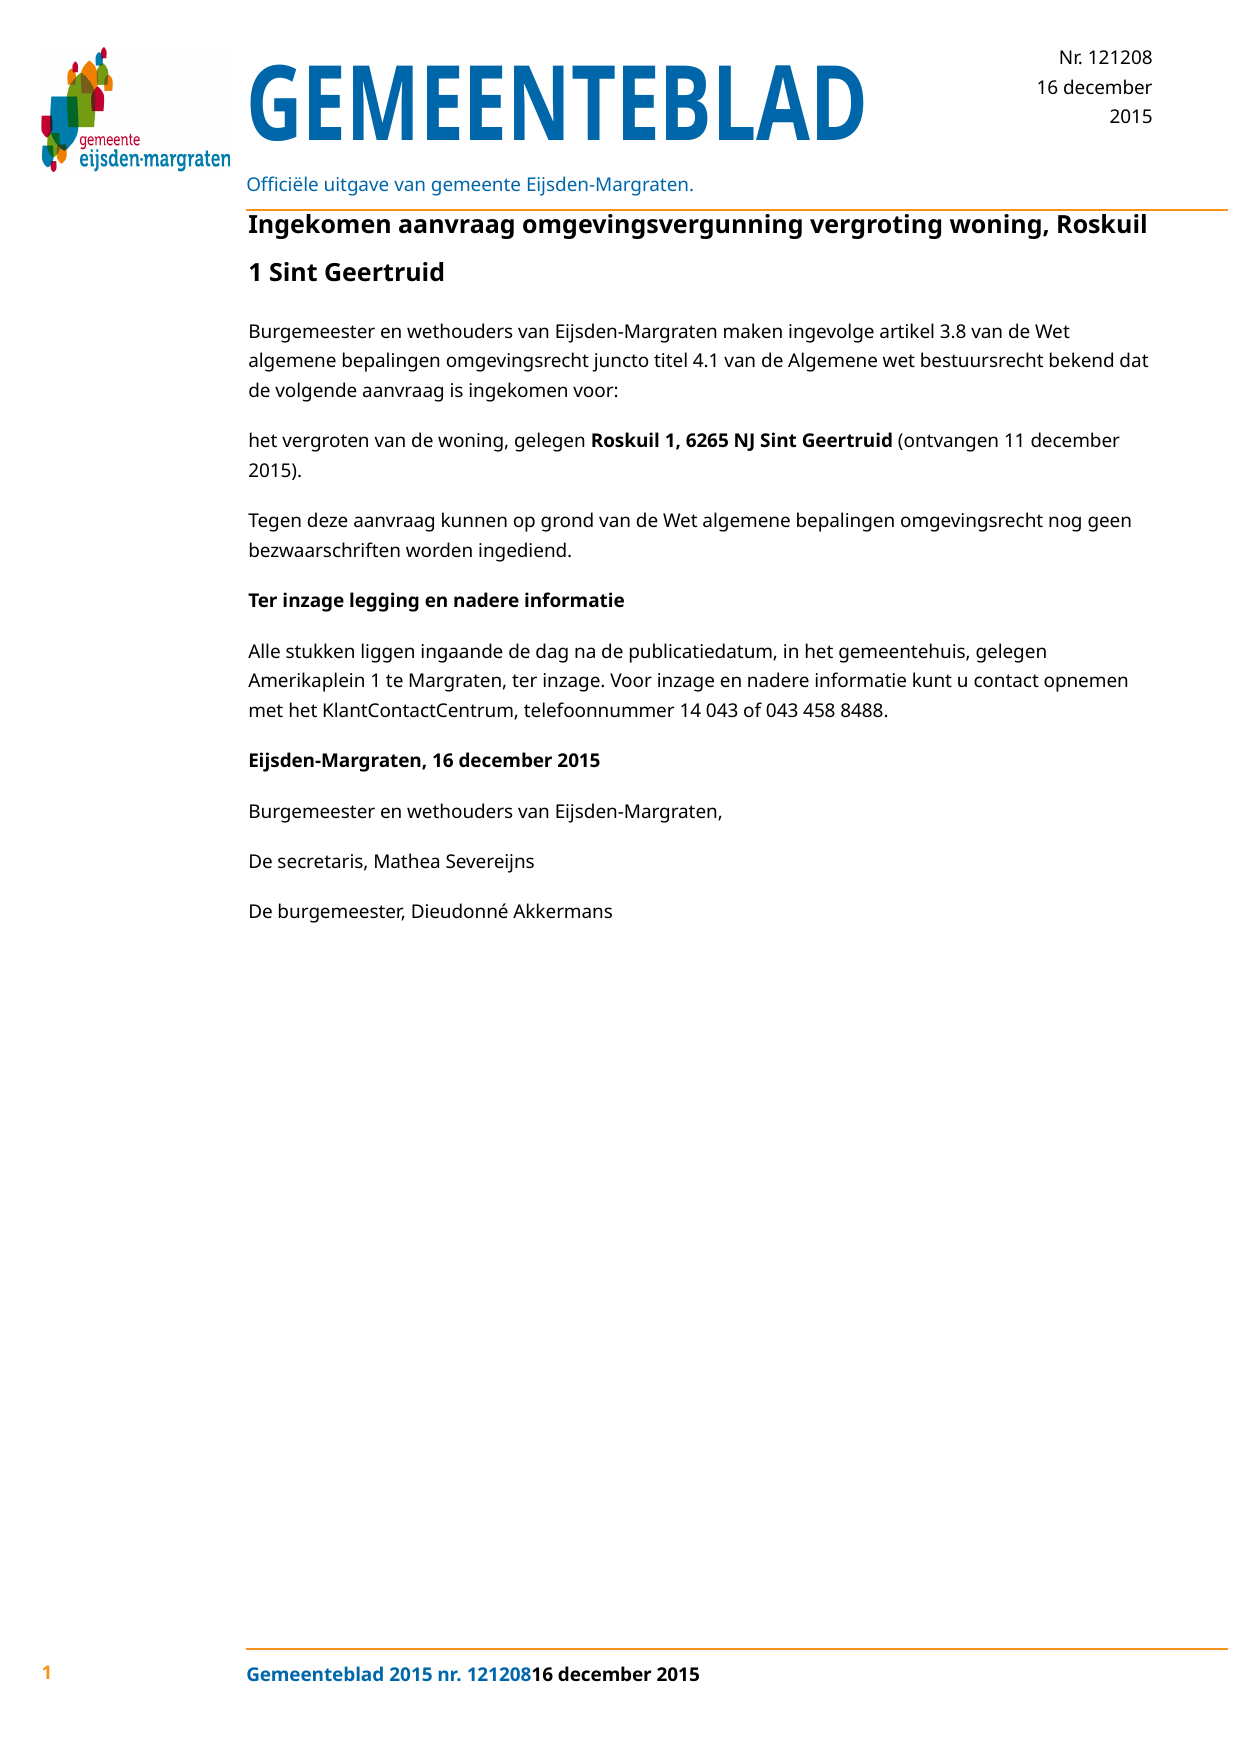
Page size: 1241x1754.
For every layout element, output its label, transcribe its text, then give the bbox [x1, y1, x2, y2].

text Tegen deze aanvraag kunnen op grond van de Wet algemene bepalingen omgevingsrecht nog geen bezwaarschriften worden ingediend. [248, 507, 1152, 563]
text Eijsden-Margraten, 16 december 2015 [248, 747, 1152, 773]
text Burgemeester en wethouders van Eijsden-Margraten maken ingevolge artikel 3.8 van de Wet algemene bepalingen omgevingsrecht juncto titel 4.1 van de Algemene wet bestuursrecht bekend dat de volgende aanvraag is ingekomen voor: [248, 318, 1152, 403]
text De burgemeester, Dieudonné Akkermans [248, 899, 1152, 924]
text Ingekomen aanvraag omgevingsvergunning vergroting woning, Roskuil 1 Sint Geertruid [248, 211, 1152, 288]
text Burgemeester en wethouders van Eijsden-Margraten, [248, 798, 1152, 824]
text Alle stukken liggen ingaande de dag na de publicatiedatum, in het gemeentehuis, gelegen Amerikaplein 1 te Margraten, ter inzage. Voor inzage en nadere informatie kunt u contact opnemen met het KlantContactCentrum, telefoonnummer 14 043 of 043 458 8488. [248, 638, 1152, 723]
text Ter inzage legging en nadere informatie [248, 587, 1152, 613]
text het vergroten van de woning, gelegen Roskuil 1, 6265 NJ Sint Geertruid (ontvangen 11 december 2015). [248, 427, 1152, 483]
text De secretaris, Mathea Severeijns [248, 848, 1152, 874]
picture [41, 47, 231, 172]
